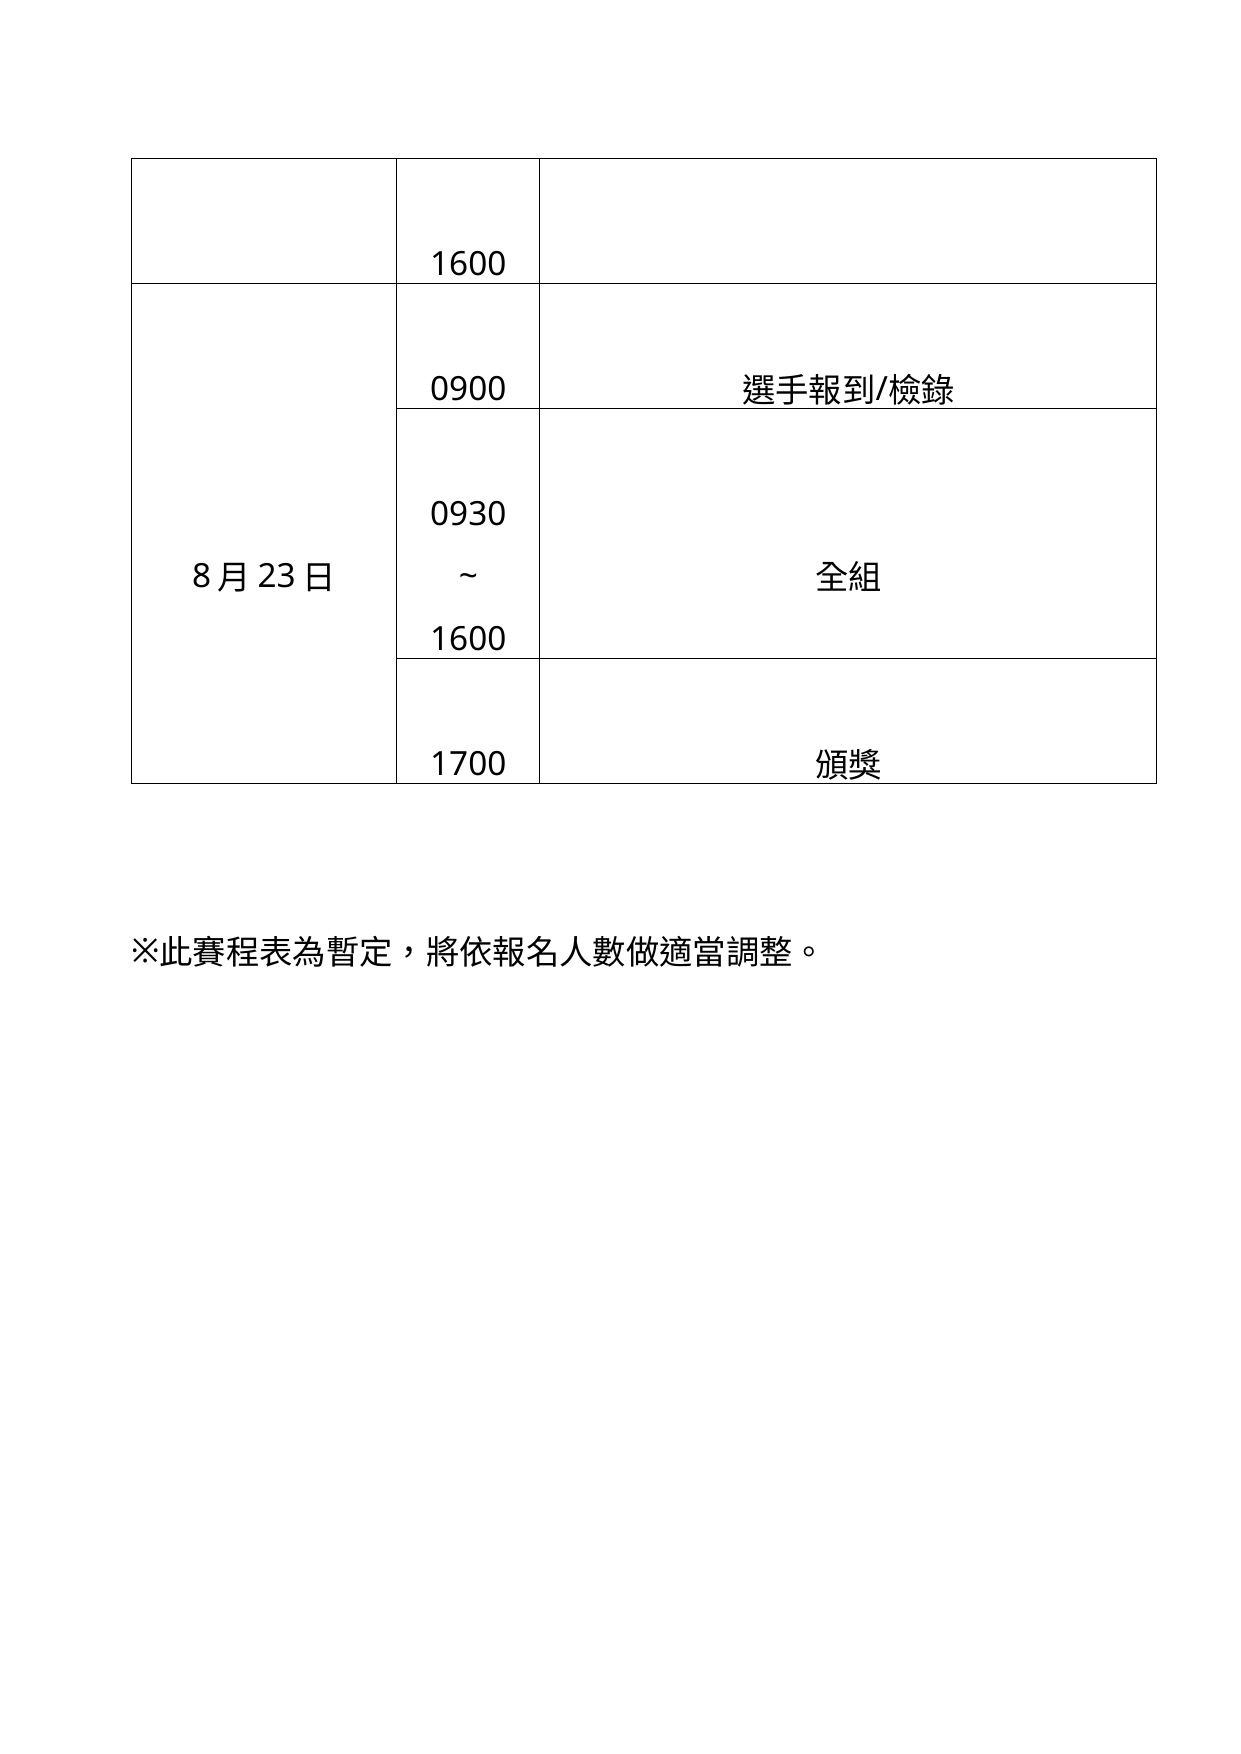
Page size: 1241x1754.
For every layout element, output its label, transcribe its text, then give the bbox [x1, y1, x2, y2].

table_cell 選手報到/檢錄 [540, 284, 1156, 408]
table_cell 1600 [397, 159, 539, 283]
table_cell 8月23日 [132, 284, 396, 783]
table_cell 0900 [397, 284, 539, 408]
table_cell 1700 [397, 659, 539, 783]
table_cell 全組 [540, 409, 1156, 658]
table_cell [132, 159, 396, 283]
table_cell 頒獎 [540, 659, 1156, 783]
table_cell [540, 159, 1156, 283]
text ※此賽程表為暫定，將依報名人數做適當調整。 [131, 908, 1162, 971]
table_cell 0930 ~ 1600 [397, 409, 539, 658]
